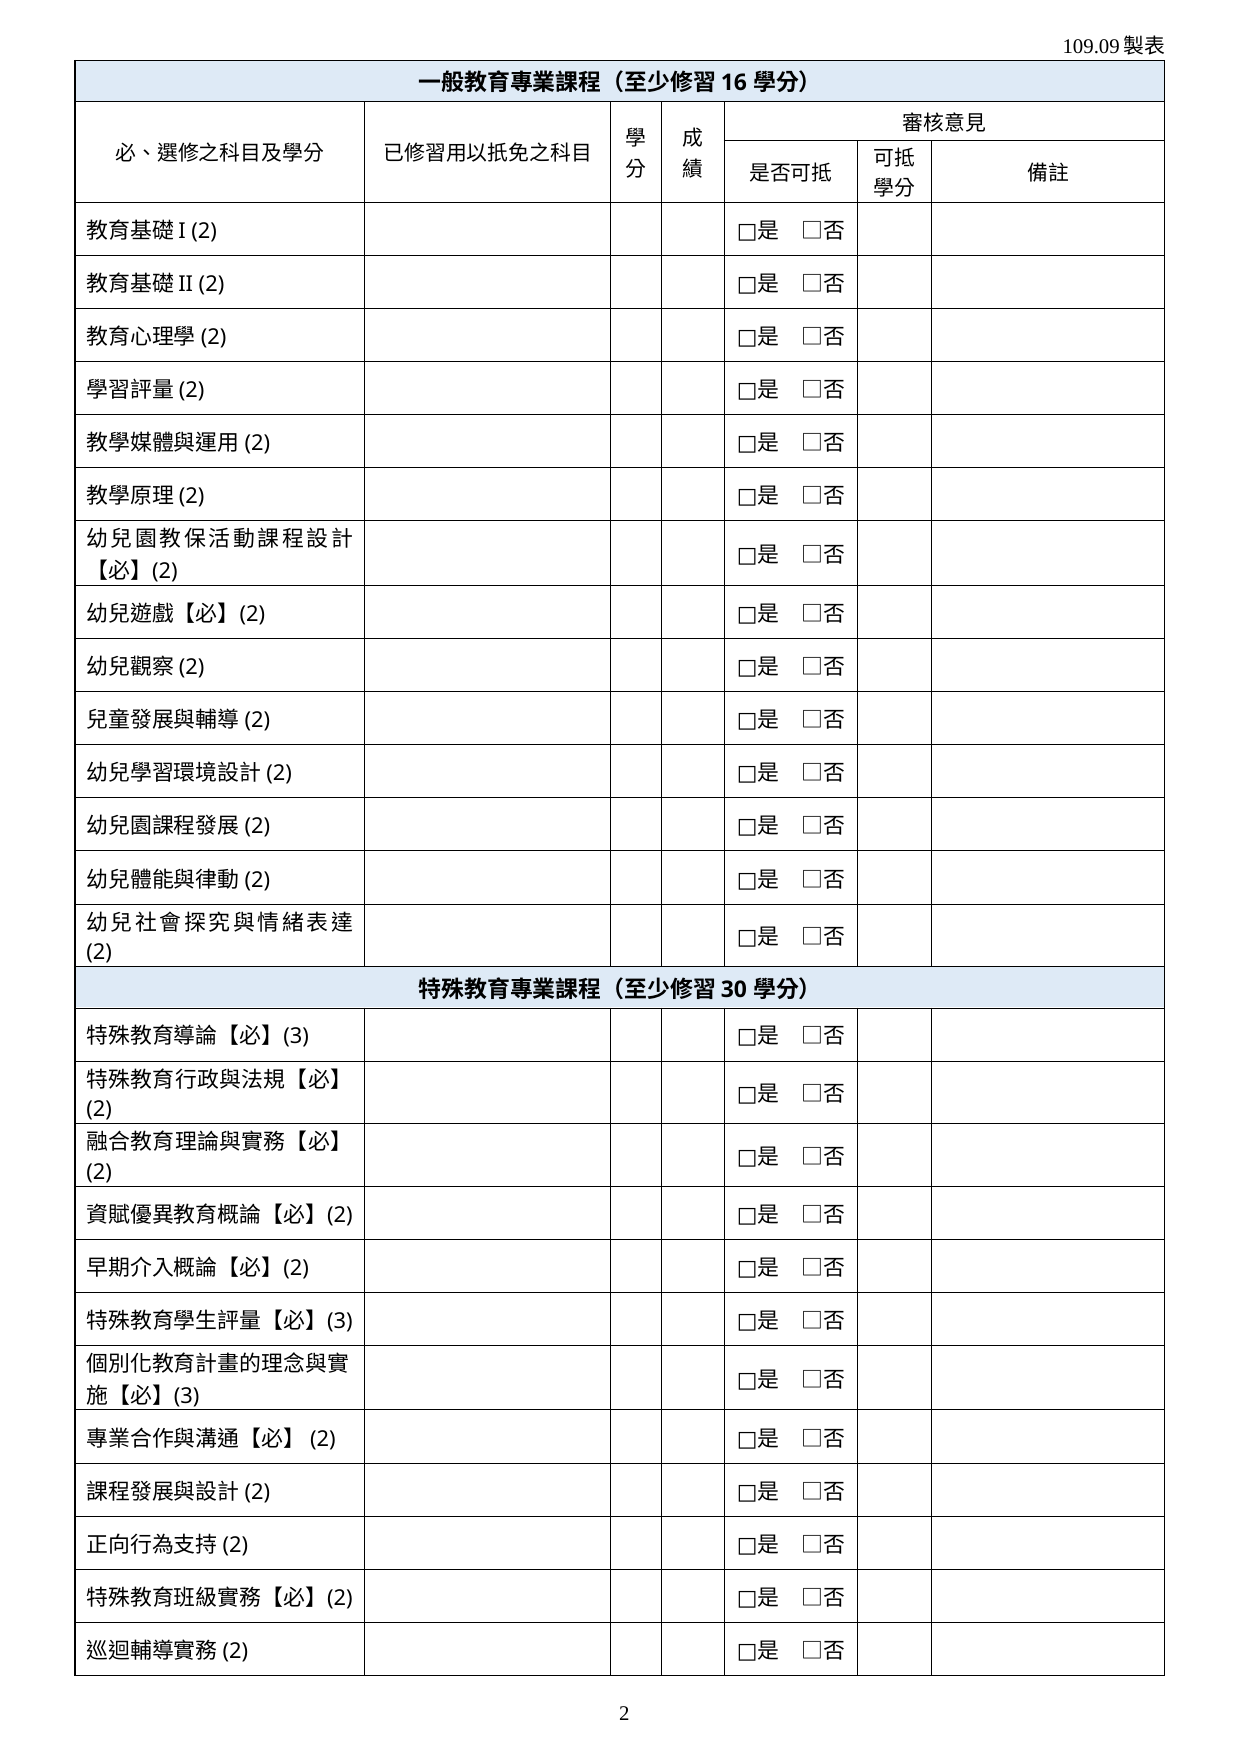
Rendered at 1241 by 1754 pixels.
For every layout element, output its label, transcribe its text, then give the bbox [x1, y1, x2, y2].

table_cell [365, 1009, 610, 1061]
table_cell 幼兒學習環境設計 (2) [76, 745, 364, 797]
table_cell [365, 1240, 610, 1292]
table_cell [611, 1410, 661, 1462]
table_cell [662, 1293, 724, 1345]
table_cell [858, 415, 931, 467]
table_cell □是 □否 [725, 1293, 857, 1345]
table_cell [932, 1623, 1164, 1675]
table_cell [932, 1062, 1164, 1123]
table_cell □是 □否 [725, 905, 857, 966]
table_cell [611, 1464, 661, 1516]
table_cell □是 □否 [725, 1410, 857, 1462]
table_cell [365, 1187, 610, 1239]
table_cell [662, 468, 724, 520]
table_cell 一般教育專業課程（至少修習16 學分） [76, 61, 1164, 101]
table_cell [932, 1124, 1164, 1186]
table_cell 教育基礎I (2) [76, 203, 364, 255]
table_cell [365, 1346, 610, 1409]
table_cell [662, 521, 724, 585]
table_cell [365, 692, 610, 744]
table_cell □是 □否 [725, 468, 857, 520]
table_cell [932, 1293, 1164, 1345]
table_cell 早期介入概論【必】(2) [76, 1240, 364, 1292]
table_cell □是 □否 [725, 521, 857, 585]
table_cell [932, 586, 1164, 638]
table_cell [365, 1293, 610, 1345]
table_cell [858, 905, 931, 966]
table_cell [662, 1124, 724, 1186]
table_cell 學分 [611, 102, 661, 202]
table_cell □是 □否 [725, 1570, 857, 1622]
table_cell [662, 1062, 724, 1123]
table_cell [365, 521, 610, 585]
table_cell □是 □否 [725, 1346, 857, 1409]
table_cell 教育心理學 (2) [76, 309, 364, 361]
table_cell [611, 745, 661, 797]
table_cell [858, 1410, 931, 1462]
table_cell □是 □否 [725, 203, 857, 255]
table_cell [662, 639, 724, 691]
table_cell [365, 745, 610, 797]
table_cell □是 □否 [725, 256, 857, 308]
table_cell [858, 639, 931, 691]
table_cell 幼兒園教保活動課程設計【必】(2) [76, 521, 364, 585]
table_cell [365, 639, 610, 691]
table_cell [611, 256, 661, 308]
table_cell 融合教育理論與實務【必】(2) [76, 1124, 364, 1186]
table_cell [932, 1187, 1164, 1239]
table_cell □是 □否 [725, 1240, 857, 1292]
table_cell [662, 905, 724, 966]
table_cell [932, 362, 1164, 414]
table_cell □是 □否 [725, 692, 857, 744]
table_cell [365, 851, 610, 903]
table_cell □是 □否 [725, 1623, 857, 1675]
table_cell [858, 1346, 931, 1409]
table_cell □是 □否 [725, 309, 857, 361]
table_cell [662, 1464, 724, 1516]
table_cell [932, 1009, 1164, 1061]
table_cell [662, 1517, 724, 1569]
table_cell 幼兒體能與律動 (2) [76, 851, 364, 903]
table_cell □是 □否 [725, 1124, 857, 1186]
table_cell [611, 905, 661, 966]
table_cell [611, 1187, 661, 1239]
table_cell [611, 851, 661, 903]
table_cell [858, 586, 931, 638]
table_cell [932, 468, 1164, 520]
table_cell [365, 309, 610, 361]
table_cell 課程發展與設計 (2) [76, 1464, 364, 1516]
table_cell 幼兒觀察 (2) [76, 639, 364, 691]
table_cell [932, 692, 1164, 744]
table_cell 是否可抵 [725, 141, 857, 202]
table_cell [858, 309, 931, 361]
table_cell 特殊教育專業課程（至少修習30 學分） [76, 967, 1164, 1007]
table_cell 兒童發展與輔導 (2) [76, 692, 364, 744]
table_cell [611, 1293, 661, 1345]
table_cell [662, 1570, 724, 1622]
table_cell [611, 309, 661, 361]
table_cell [932, 309, 1164, 361]
table_cell [932, 1464, 1164, 1516]
table_cell [932, 203, 1164, 255]
table_cell [662, 415, 724, 467]
table_cell 特殊教育班級實務【必】(2) [76, 1570, 364, 1622]
table_cell [662, 1009, 724, 1061]
table_cell [662, 309, 724, 361]
table_cell [932, 1570, 1164, 1622]
table_cell 學習評量 (2) [76, 362, 364, 414]
table_cell [932, 1346, 1164, 1409]
table_cell [858, 1009, 931, 1061]
table_cell [662, 692, 724, 744]
table_cell [611, 1346, 661, 1409]
table_cell [611, 362, 661, 414]
table_cell [662, 1410, 724, 1462]
table_cell [611, 1623, 661, 1675]
table_cell [858, 1570, 931, 1622]
table_cell [611, 203, 661, 255]
table_cell [365, 1410, 610, 1462]
table_cell □是 □否 [725, 745, 857, 797]
table_cell [365, 203, 610, 255]
table_cell [611, 415, 661, 467]
table_cell [858, 1187, 931, 1239]
table_cell 資賦優異教育概論【必】(2) [76, 1187, 364, 1239]
table_cell [932, 1517, 1164, 1569]
table_cell [932, 415, 1164, 467]
table_cell □是 □否 [725, 586, 857, 638]
table_cell [932, 851, 1164, 903]
table_cell [662, 256, 724, 308]
table_cell [611, 521, 661, 585]
table_cell [365, 256, 610, 308]
table_cell [662, 1623, 724, 1675]
table_cell [932, 1410, 1164, 1462]
table_cell [858, 1062, 931, 1123]
table_cell [365, 1464, 610, 1516]
table_cell 幼兒遊戲【必】(2) [76, 586, 364, 638]
table_cell [932, 256, 1164, 308]
table_cell 正向行為支持 (2) [76, 1517, 364, 1569]
table_cell 已修習用以扺免之科目 [365, 102, 610, 202]
table_cell [365, 1124, 610, 1186]
table_cell [365, 798, 610, 850]
table_cell [858, 256, 931, 308]
table_cell 教育基礎II (2) [76, 256, 364, 308]
table_cell [662, 745, 724, 797]
table_cell [858, 745, 931, 797]
table_cell [611, 468, 661, 520]
table_cell [858, 1623, 931, 1675]
table_cell 專業合作與溝通【必】 (2) [76, 1410, 364, 1462]
table_cell 教學媒體與運用 (2) [76, 415, 364, 467]
table_cell [932, 521, 1164, 585]
table_cell □是 □否 [725, 362, 857, 414]
table_cell 幼兒園課程發展 (2) [76, 798, 364, 850]
table_cell □是 □否 [725, 1517, 857, 1569]
table_cell [611, 692, 661, 744]
table_cell [611, 1240, 661, 1292]
table_cell 巡迴輔導實務 (2) [76, 1623, 364, 1675]
table_cell [611, 639, 661, 691]
table_cell [662, 798, 724, 850]
table_cell □是 □否 [725, 639, 857, 691]
table_cell □是 □否 [725, 798, 857, 850]
table_cell [611, 1009, 661, 1061]
table_cell [932, 1240, 1164, 1292]
table_cell [611, 1124, 661, 1186]
table_cell 成績 [662, 102, 724, 202]
table_cell [611, 1062, 661, 1123]
table_cell [365, 1570, 610, 1622]
table_cell [858, 521, 931, 585]
table_cell [365, 586, 610, 638]
table_cell [365, 1062, 610, 1123]
table_cell [932, 745, 1164, 797]
table_cell [858, 851, 931, 903]
table_cell [662, 1346, 724, 1409]
table_cell 備註 [932, 141, 1164, 202]
table_cell [611, 586, 661, 638]
table_cell [662, 362, 724, 414]
table_cell [365, 905, 610, 966]
table_cell [365, 362, 610, 414]
table_cell [858, 1124, 931, 1186]
table_cell 特殊教育學生評量【必】(3) [76, 1293, 364, 1345]
table_cell [662, 1187, 724, 1239]
table_cell 個別化教育計畫的理念與實施【必】(3) [76, 1346, 364, 1409]
table_cell [611, 1570, 661, 1622]
table_cell □是 □否 [725, 1009, 857, 1061]
table_cell 特殊教育行政與法規【必】(2) [76, 1062, 364, 1123]
table_cell [858, 1240, 931, 1292]
table_cell [611, 798, 661, 850]
table_cell [858, 1293, 931, 1345]
table_cell 幼兒社會探究與情緒表達 (2) [76, 905, 364, 966]
table_cell 可抵 學分 [858, 141, 931, 202]
table_cell [932, 905, 1164, 966]
table_cell [365, 1623, 610, 1675]
table_cell [858, 203, 931, 255]
table_cell □是 □否 [725, 1187, 857, 1239]
table_cell □是 □否 [725, 415, 857, 467]
table_cell 教學原理 (2) [76, 468, 364, 520]
table_cell [662, 851, 724, 903]
table_cell [662, 586, 724, 638]
table_cell □是 □否 [725, 1062, 857, 1123]
table_cell 必、選修之科目及學分 [76, 102, 364, 202]
table_cell [932, 639, 1164, 691]
table_cell [858, 1464, 931, 1516]
table_cell [858, 692, 931, 744]
table_cell [858, 798, 931, 850]
table_cell □是 □否 [725, 1464, 857, 1516]
table_cell [858, 362, 931, 414]
table_cell [662, 203, 724, 255]
table_cell [662, 1240, 724, 1292]
table_cell [365, 1517, 610, 1569]
table_cell [858, 1517, 931, 1569]
table_cell [365, 468, 610, 520]
table_cell 特殊教育導論【必】(3) [76, 1009, 364, 1061]
table_cell [932, 798, 1164, 850]
table_cell [365, 415, 610, 467]
table_cell □是 □否 [725, 851, 857, 903]
table_cell 審核意見 [725, 102, 1164, 140]
table_cell [611, 1517, 661, 1569]
table_cell [858, 468, 931, 520]
